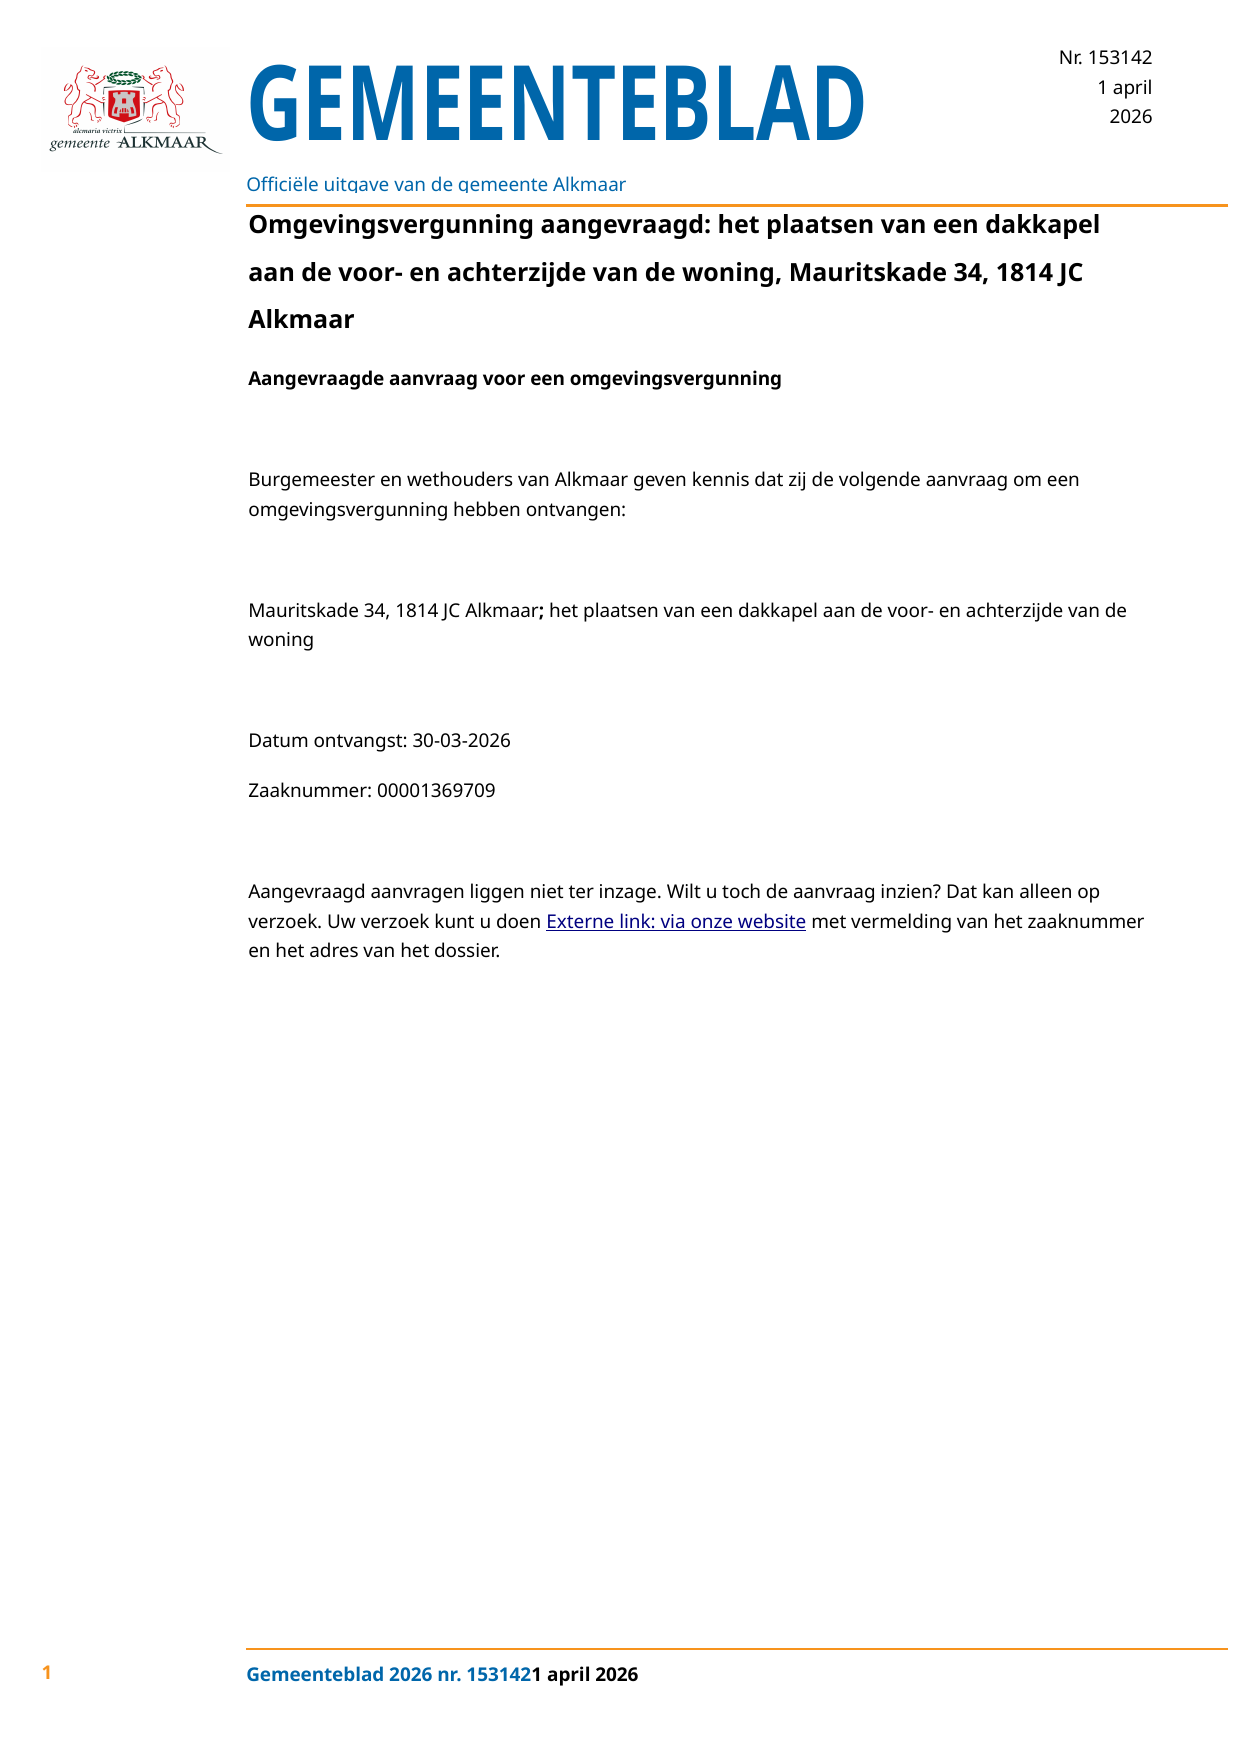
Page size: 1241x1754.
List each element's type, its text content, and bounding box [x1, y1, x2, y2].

text Burgemeester en wethouders van Alkmaar geven kennis dat zij de volgende aanvraag om een omgevingsvergunning hebben ontvangen: [248, 466, 1152, 522]
text Datum ontvangst: 30-03-2026 [248, 727, 1152, 753]
picture [41, 47, 231, 172]
text Aangevraagde aanvraag voor een omgevingsvergunning [248, 366, 1152, 391]
text Aangevraagd aanvragen liggen niet ter inzage. Wilt u toch de aanvraag inzien? Dat kan alleen op verzoek. Uw verzoek kunt u doen Externe link: via onze website met vermelding van het zaaknummer en het adres van het dossier. [248, 878, 1152, 963]
text Omgevingsvergunning aangevraagd: het plaatsen van een dakkapel aan de voor- en achterzijde van de woning, Mauritskade 34, 1814 JC Alkmaar [248, 207, 1152, 336]
text Zaaknummer: 00001369709 [248, 778, 1152, 803]
text Mauritskade 34, 1814 JC Alkmaar; het plaatsen van een dakkapel aan de voor- en achterzijde van de woning [248, 597, 1152, 652]
